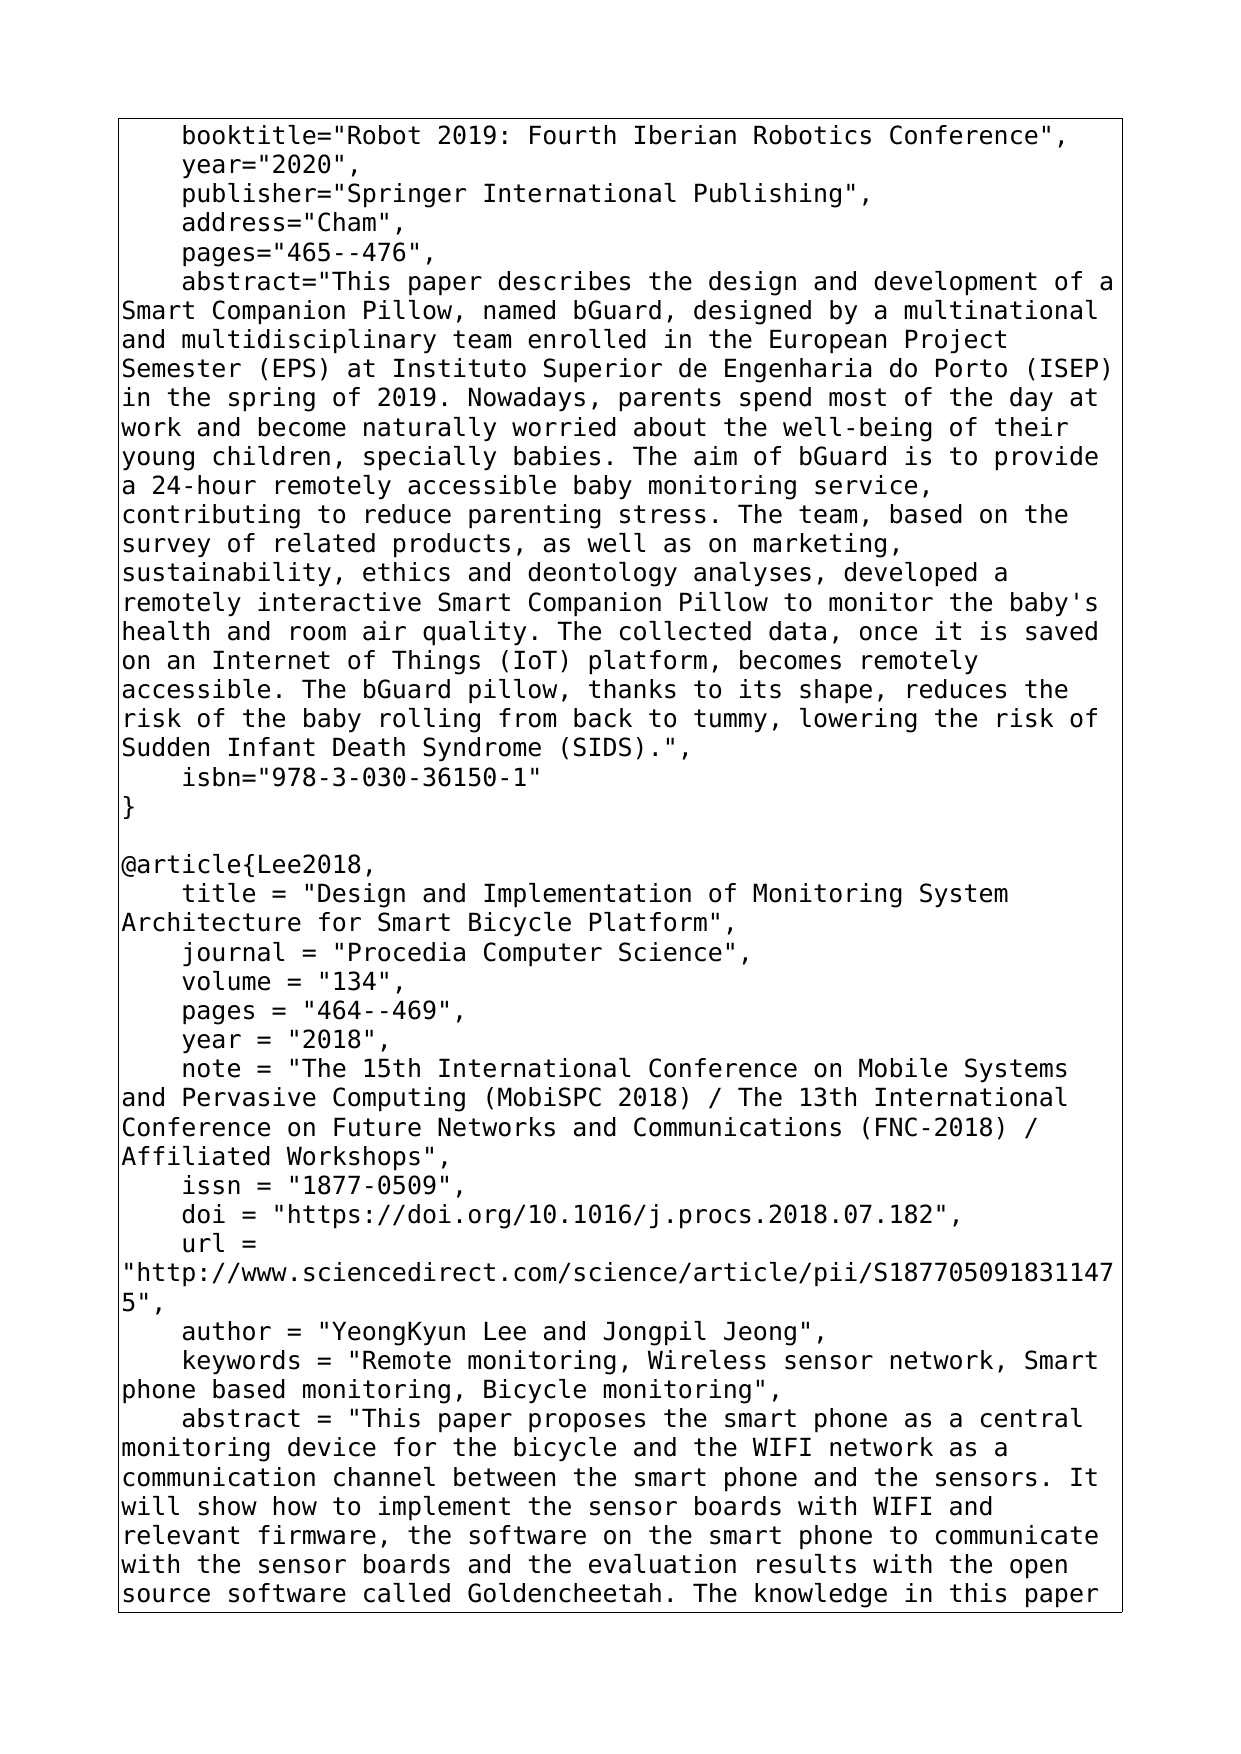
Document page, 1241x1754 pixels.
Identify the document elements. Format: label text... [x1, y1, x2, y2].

table_header booktitle="Robot 2019: Fourth Iberian Robotics Conference", year="2020", publisher="Springer International Publishing", address="Cham", pages="465--476", abstract="This paper describes the design and development of a Smart Companion Pillow, named bGuard, designed by a multinational and multidisciplinary team enrolled in the European Project Semester (EPS) at Instituto Superior de Engenharia do Porto (ISEP) in the spring of 2019. Nowadays, parents spend most of the day at work and become naturally worried about the well-being of their young children, specially babies. The aim of bGuard is to provide a 24-hour remotely accessible baby monitoring service, contributing to reduce parenting stress. The team, based on the survey of related products, as well as on marketing, sustainability, ethics and deontology analyses, developed a remotely interactive Smart Companion Pillow to monitor the baby's health and room air quality. The collected data, once it is saved on an Internet of Things (IoT) platform, becomes remotely accessible. The bGuard pillow, thanks to its shape, reduces the risk of the baby rolling from back to tummy, lowering the risk of Sudden Infant Death Syndrome (SIDS).", isbn="978-3-030-36150-1" } @article{Lee2018, title = "Design and Implementation of Monitoring System Architecture for Smart Bicycle Platform", journal = "Procedia Computer Science", volume = "134", pages = "464--469", year = "2018", note = "The 15th International Conference on Mobile Systems and Pervasive Computing (MobiSPC 2018) / The 13th International Conference on Future Networks and Communications (FNC-2018) / Affiliated Workshops", issn = "1877-0509", doi = "https://doi.org/10.1016/j.procs.2018.07.182", url = "http://www.sciencedirect.com/science/article/pii/S1877050918311475", author = "YeongKyun Lee and Jongpil Jeong", keywords = "Remote monitoring, Wireless sensor network, Smart phone based monitoring, Bicycle monitoring", abstract = "This paper proposes the smart phone as a central monitoring device for the bicycle and the WIFI network as a communication channel between the smart phone and the sensors. It will show how to implement the sensor boards with WIFI and relevant firmware, the software on the smart phone to communicate with the sensor boards and the evaluation results with the open source software called Goldencheetah. The knowledge in this paper [119, 119, 1122, 1612]
